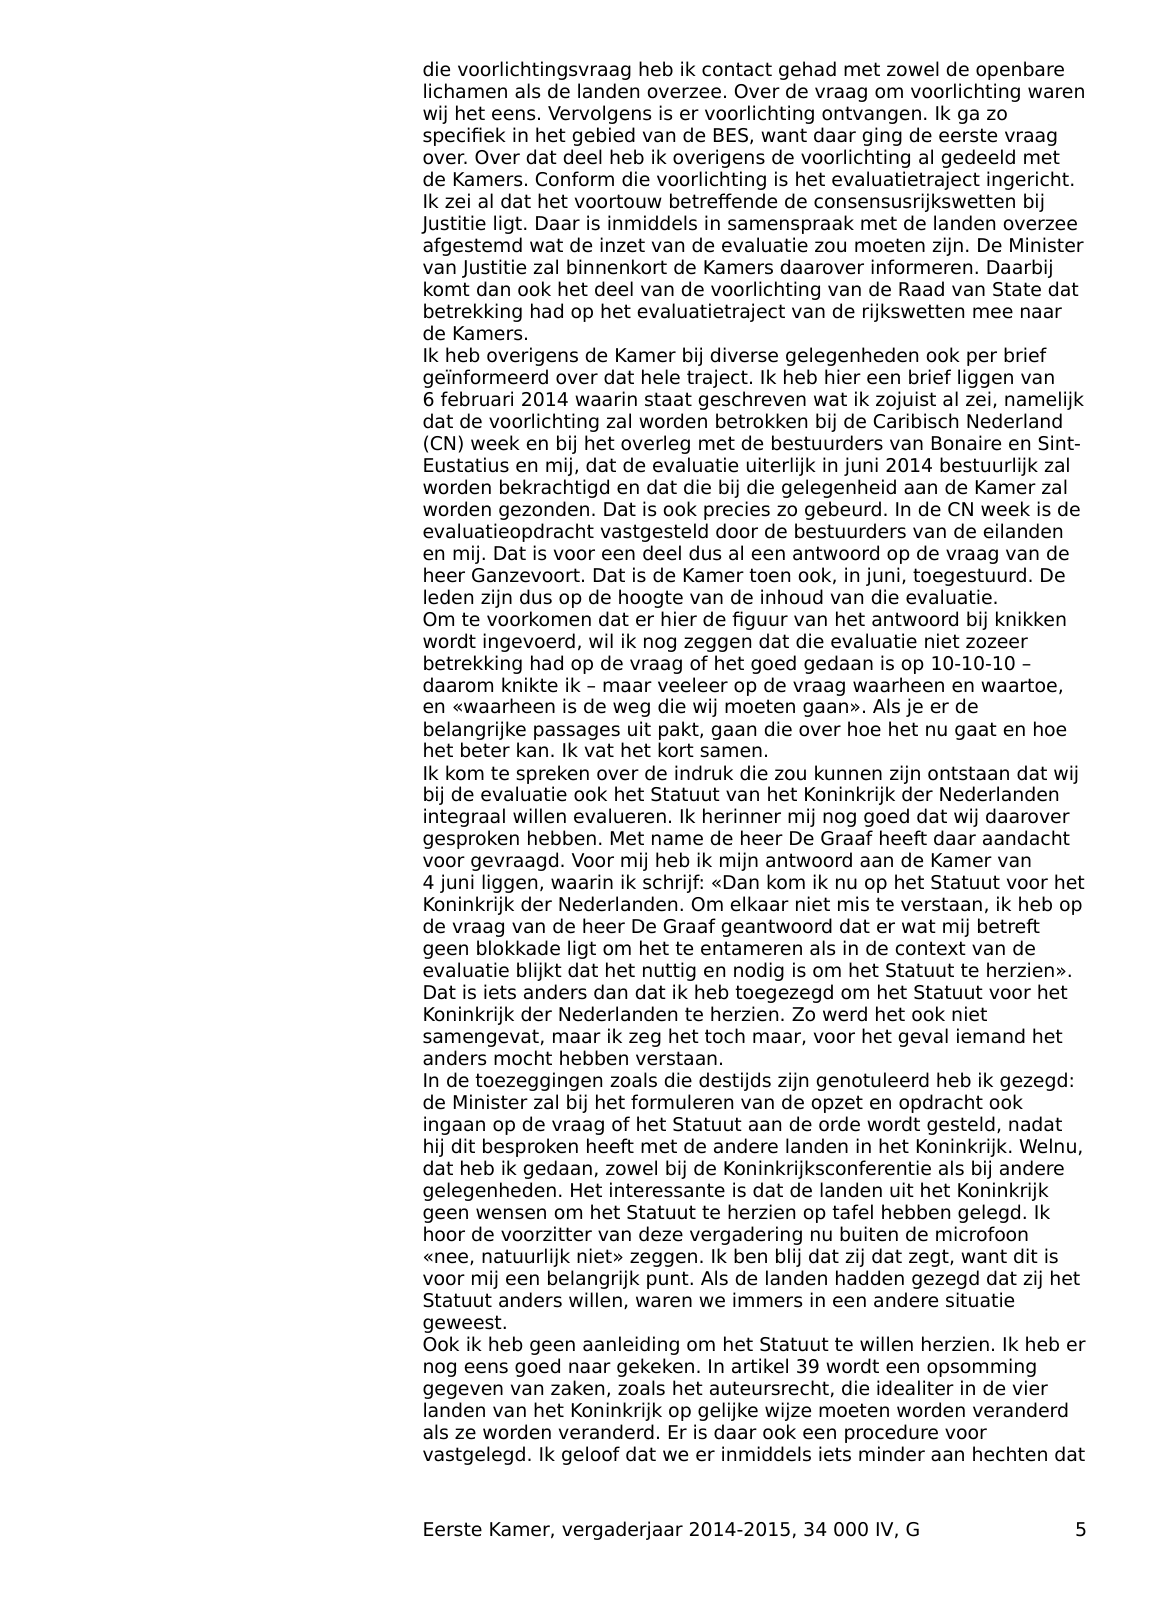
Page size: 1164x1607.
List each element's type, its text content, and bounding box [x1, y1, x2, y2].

text die voorlichtingsvraag heb ik contact gehad met zowel de openbare lichamen als de landen overzee. Over de vraag om voorlichting waren wij het eens. Vervolgens is er voorlichting ontvangen. Ik ga zo specifiek in het gebied van de BES, want daar ging de eerste vraag over. Over dat deel heb ik overigens de voorlichting al gedeeld met de Kamers. Conform die voorlichting is het evaluatietraject ingericht. [422, 59, 1087, 191]
text Ik heb overigens de Kamer bij diverse gelegenheden ook per brief geïnformeerd over dat hele traject. Ik heb hier een brief liggen van 6 februari 2014 waarin staat geschreven wat ik zojuist al zei, namelijk dat de voorlichting zal worden betrokken bij de Caribisch Nederland (CN) week en bij het overleg met de bestuurders van Bonaire en Sint-Eustatius en mij, dat de evaluatie uiterlijk in juni 2014 bestuurlijk zal worden bekrachtigd en dat die bij die gelegenheid aan de Kamer zal worden gezonden. Dat is ook precies zo gebeurd. In de CN week is de evaluatieopdracht vastgesteld door de bestuurders van de eilanden en mij. Dat is voor een deel dus al een antwoord op de vraag van de heer Ganzevoort. Dat is de Kamer toen ook, in juni, toegestuurd. De leden zijn dus op de hoogte van de inhoud van die evaluatie. [422, 345, 1087, 608]
text Om te voorkomen dat er hier de figuur van het antwoord bij knikken wordt ingevoerd, wil ik nog zeggen dat die evaluatie niet zozeer betrekking had op de vraag of het goed gedaan is op 10-10-10 – daarom knikte ik – maar veeleer op de vraag waarheen en waartoe, en «waarheen is de weg die wij moeten gaan». Als je er de belangrijke passages uit pakt, gaan die over hoe het nu gaat en hoe het beter kan. Ik vat het kort samen. [422, 608, 1087, 762]
text Ik zei al dat het voortouw betreffende de consensusrijkswetten bij Justitie ligt. Daar is inmiddels in samenspraak met de landen overzee afgestemd wat de inzet van de evaluatie zou moeten zijn. De Minister van Justitie zal binnenkort de Kamers daarover informeren. Daarbij komt dan ook het deel van de voorlichting van de Raad van State dat betrekking had op het evaluatietraject van de rijkswetten mee naar de Kamers. [422, 191, 1087, 345]
text Ook ik heb geen aanleiding om het Statuut te willen herzien. Ik heb er nog eens goed naar gekeken. In artikel 39 wordt een opsomming gegeven van zaken, zoals het auteursrecht, die idealiter in de vier landen van het Koninkrijk op gelijke wijze moeten worden veranderd als ze worden veranderd. Er is daar ook een procedure voor vastgelegd. Ik geloof dat we er inmiddels iets minder aan hechten dat [422, 1334, 1087, 1466]
text In de toezeggingen zoals die destijds zijn genotuleerd heb ik gezegd: de Minister zal bij het formuleren van de opzet en opdracht ook ingaan op de vraag of het Statuut aan de orde wordt gesteld, nadat hij dit besproken heeft met de andere landen in het Koninkrijk. Welnu, dat heb ik gedaan, zowel bij de Koninkrijksconferentie als bij andere gelegenheden. Het interessante is dat de landen uit het Koninkrijk geen wensen om het Statuut te herzien op tafel hebben gelegd. Ik hoor de voorzitter van deze vergadering nu buiten de microfoon «nee, natuurlijk niet» zeggen. Ik ben blij dat zij dat zegt, want dit is voor mij een belangrijk punt. Als de landen hadden gezegd dat zij het Statuut anders willen, waren we immers in een andere situatie geweest. [422, 1070, 1087, 1334]
text Ik kom te spreken over de indruk die zou kunnen zijn ontstaan dat wij bij de evaluatie ook het Statuut van het Koninkrijk der Nederlanden integraal willen evalueren. Ik herinner mij nog goed dat wij daarover gesproken hebben. Met name de heer De Graaf heeft daar aandacht voor gevraagd. Voor mij heb ik mijn antwoord aan de Kamer van 4 juni liggen, waarin ik schrijf: «Dan kom ik nu op het Statuut voor het Koninkrijk der Nederlanden. Om elkaar niet mis te verstaan, ik heb op de vraag van de heer De Graaf geantwoord dat er wat mij betreft geen blokkade ligt om het te entameren als in de context van de evaluatie blijkt dat het nuttig en nodig is om het Statuut te herzien». Dat is iets anders dan dat ik heb toegezegd om het Statuut voor het Koninkrijk der Nederlanden te herzien. Zo werd het ook niet samengevat, maar ik zeg het toch maar, voor het geval iemand het anders mocht hebben verstaan. [422, 762, 1087, 1070]
